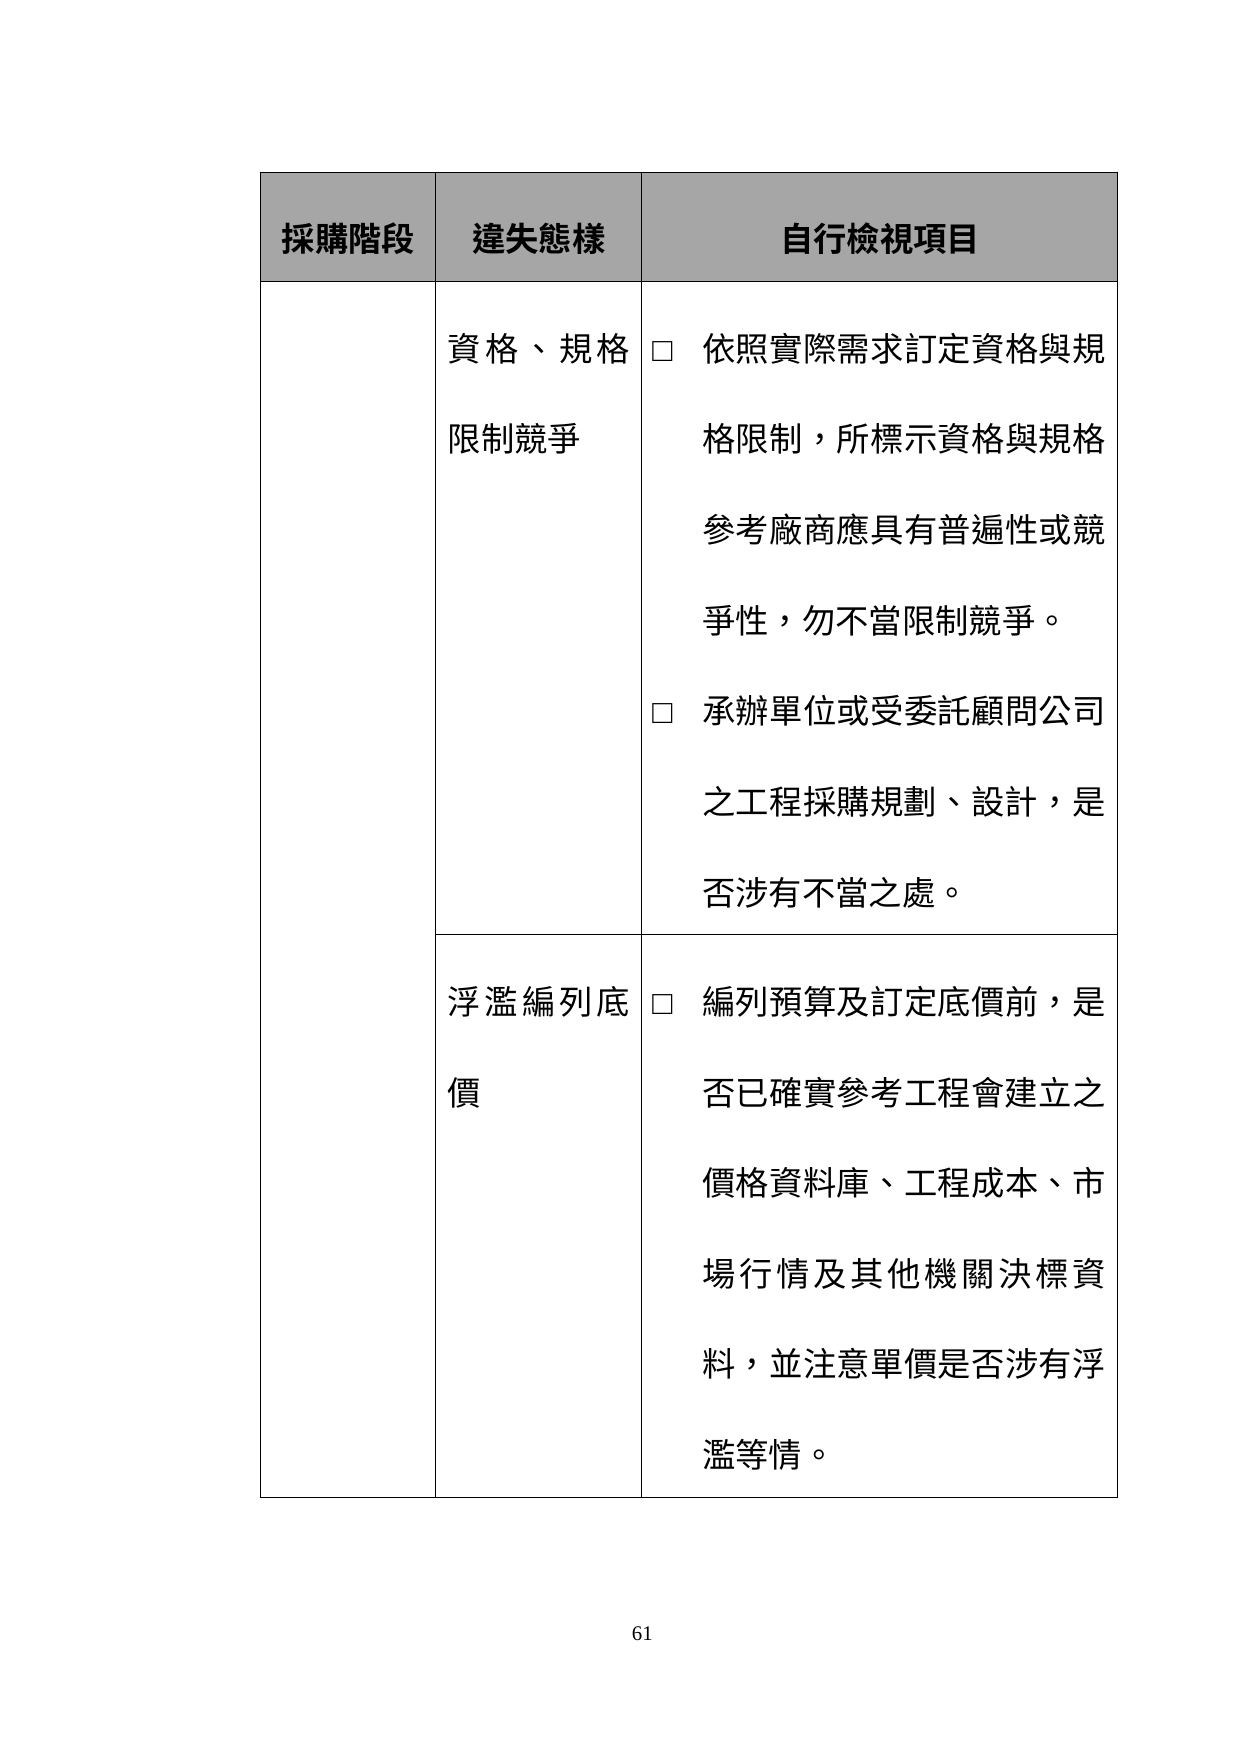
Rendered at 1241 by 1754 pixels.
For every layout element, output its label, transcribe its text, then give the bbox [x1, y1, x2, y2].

table_header 違失態樣 [436, 173, 641, 281]
table_header 採購階段 [261, 173, 435, 281]
table_cell 編列預算及訂定底價前，是否已確實參考工程會建立之價格資料庫、工程成本、市場行情及其他機關決標資料，並注意單價是否涉有浮濫等情。 [642, 935, 1117, 1497]
table_cell 資格、規格限制競爭 [436, 282, 641, 934]
table_cell 浮濫編列底價 [436, 935, 641, 1497]
table_cell [261, 282, 435, 1497]
table_cell 依照實際需求訂定資格與規格限制，所標示資格與規格參考廠商應具有普遍性或競爭性，勿不當限制競爭。 承辦單位或受委託顧問公司之工程採購規劃、設計，是否涉有不當之處。 [642, 282, 1117, 934]
table_header 自行檢視項目 [642, 173, 1117, 281]
